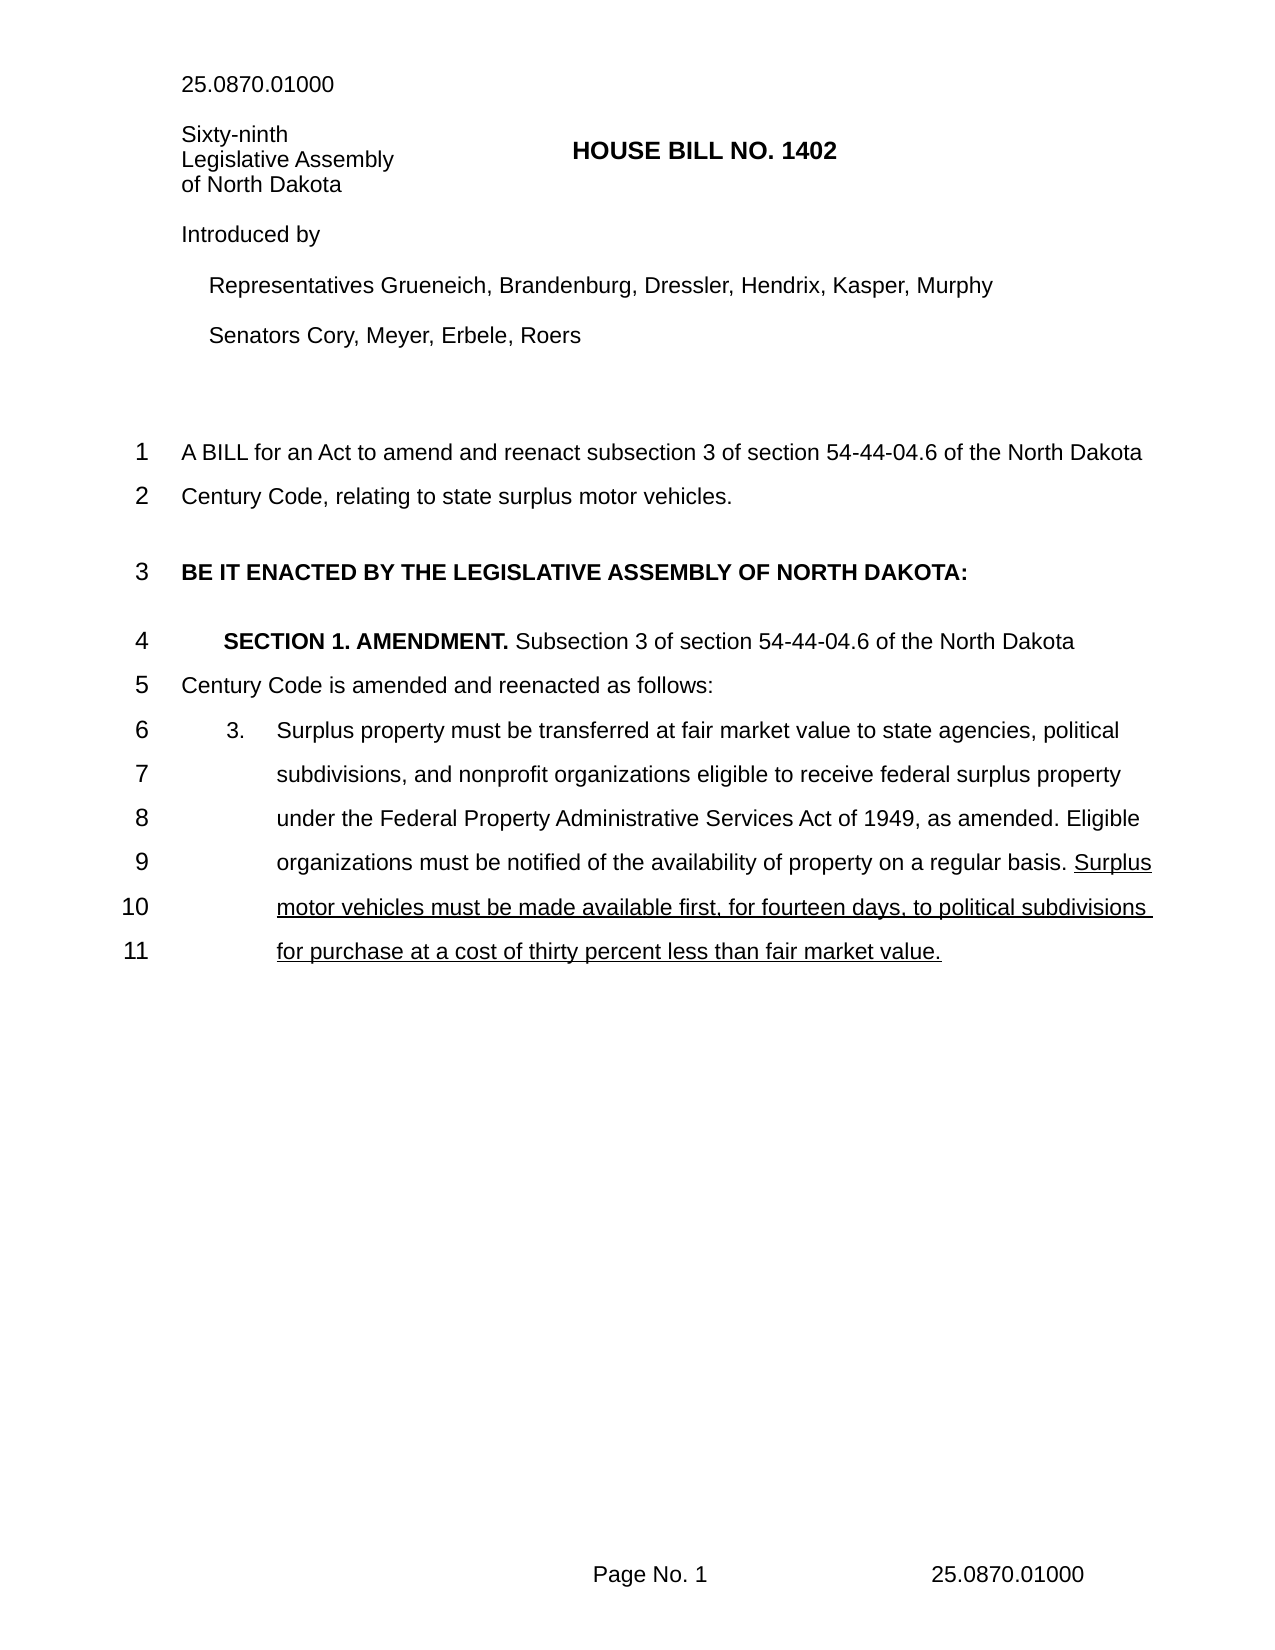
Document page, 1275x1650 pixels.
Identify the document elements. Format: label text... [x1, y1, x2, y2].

text Senators Cory, Meyer, Erbele, Roers [208, 325, 1154, 348]
text 3. Surplus property must be transferred at fair market value to state agencies, political subdivisions, and nonprofit organizations eligible to receive federal surplus property under the Federal Property Administrative Services Act of 1949, as amended. Eligible organizations must be notified of the availability of property on a regular basis. Surplus motor vehicles must be made available first, for fourteen days, to political subdivisions for purchase at a cost of thirty percent less than fair market value. [181, 703, 1154, 968]
text Representatives Grueneich, Brandenburg, Dressler, Hendrix, Kasper, Murphy [208, 275, 1154, 298]
text BE IT ENACTED BY THE LEGISLATIVE ASSEMBLY OF NORTH DAKOTA: [181, 545, 1154, 589]
text Legislative Assembly [181, 148, 1154, 173]
text SECTION 1. AMENDMENT. Subsection 3 of section 54‑44‑04.6 of the North Dakota Century Code is amended and reenacted as follows: [181, 614, 1154, 703]
text of North Dakota [181, 173, 1154, 198]
title A BILL for an Act to amend and reenact subsection 3 of section 54‑44‑04.6 of the North Dakota Century Code, relating to state surplus motor vehicles. [181, 425, 1154, 513]
text Introduced by [181, 223, 1154, 248]
text . [181, 73, 1154, 133]
title BILL NO. [565, 136, 837, 165]
